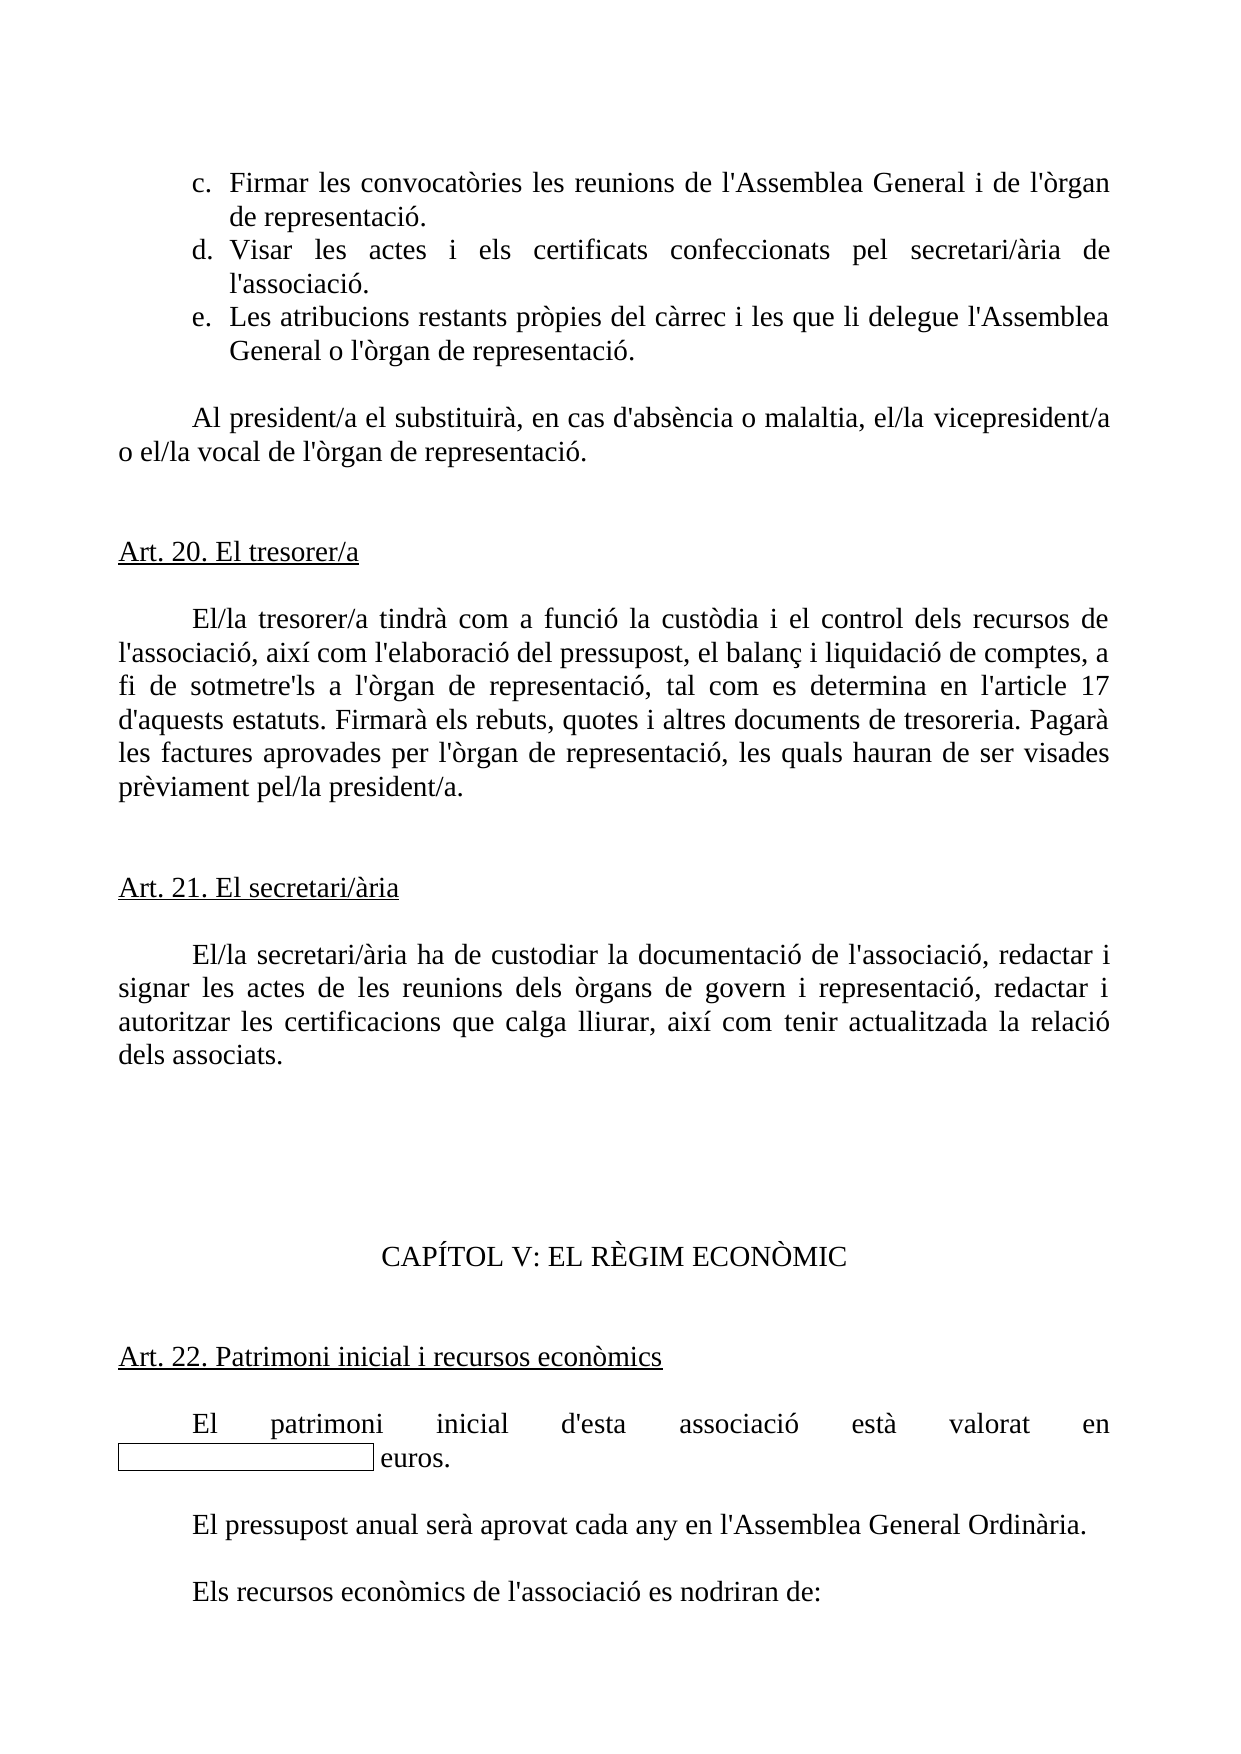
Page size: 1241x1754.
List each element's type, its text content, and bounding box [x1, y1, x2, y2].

text Al president/a el substituirà, en cas d'absència o malaltia, el/la vicepresident/a o el/la vocal de l'òrgan de representació. [118, 400, 1110, 467]
list Visar les actes i els certificats confeccionats pel secretari/ària de l'associació. [192, 232, 1110, 299]
text El patrimoni inicial d'esta associació està valorat en euros. [118, 1406, 1110, 1473]
subtitle Art. 20. El tresorer/a [118, 534, 1110, 568]
subtitle Art. 22. Patrimoni inicial i recursos econòmics [118, 1339, 1110, 1373]
text El/la tresorer/a tindrà com a funció la custòdia i el control dels recursos de l'associació, així com l'elaboració del pressupost, el balanç i liquidació de comptes, a fi de sotmetre'ls a l'òrgan de representació, tal com es determina en l'article 17 d'aquests estatuts. Firmarà els rebuts, quotes i altres documents de tresoreria. Pagarà les factures aprovades per l'òrgan de representació, les quals hauran de ser visades prèviament pel/la president/a. [118, 601, 1110, 803]
subtitle CAPÍTOL V: EL RÈGIM ECONÒMIC [118, 1239, 1110, 1272]
text El pressupost anual serà aprovat cada any en l'Assemblea General Ordinària. [118, 1507, 1110, 1541]
text El/la secretari/ària ha de custodiar la documentació de l'associació, redactar i signar les actes de les reunions dels òrgans de govern i representació, redactar i autoritzar les certificacions que calga lliurar, així com tenir actualitzada la relació dels associats. [118, 937, 1110, 1071]
list Firmar les convocatòries les reunions de l'Assemblea General i de l'òrgan de representació. [192, 165, 1110, 232]
list Les atribucions restants pròpies del càrrec i les que li delegue l'Assemblea General o l'òrgan de representació. [192, 299, 1110, 367]
text Els recursos econòmics de l'associació es nodriran de: [118, 1574, 1110, 1608]
subtitle Art. 21. El secretari/ària [118, 870, 1110, 903]
